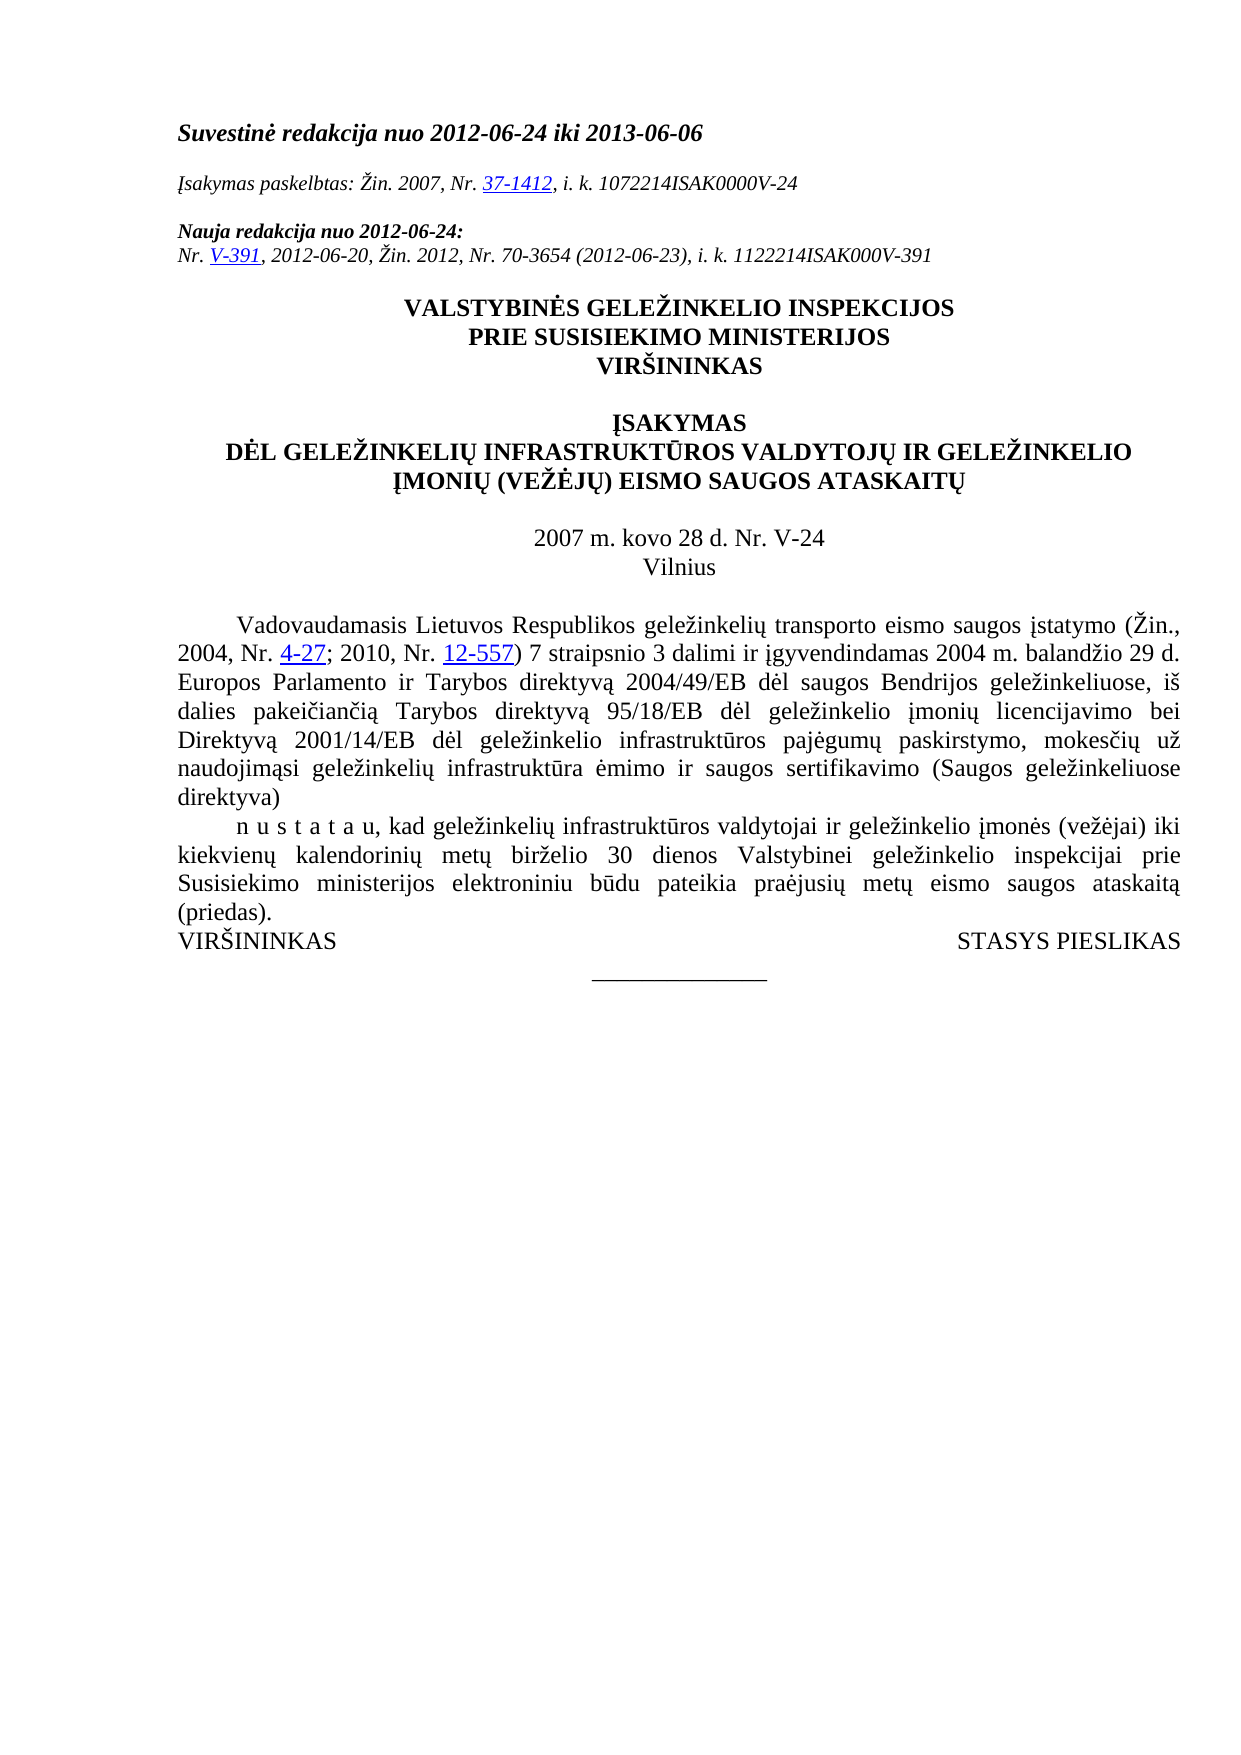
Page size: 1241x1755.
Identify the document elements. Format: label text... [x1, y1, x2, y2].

text Nr. V-391, 2012-06-20, Žin. 2012, Nr. 70-3654 (2012-06-23), i. k. 1122214ISAK000V-391 [177, 243, 1181, 267]
text PRIE SUSISIEKIMO MINISTERIJOS [177, 322, 1181, 351]
text Nauja redakcija nuo 2012-06-24: [177, 219, 1181, 243]
text Suvestinė redakcija nuo 2012-06-24 iki 2013-06-06 [177, 118, 1181, 147]
text DĖL GELEŽINKELIŲ INFRASTRUKTŪROS VALDYTOJŲ IR GELEŽINKELIO ĮMONIŲ (VEŽĖJŲ) EISMO SAUGOS ATASKAITŲ [177, 437, 1181, 495]
text VALSTYBINĖS GELEŽINKELIO INSPEKCIJOS [177, 293, 1181, 322]
text Vadovaudamasis Lietuvos Respublikos geležinkelių transporto eismo saugos įstatymo (Žin., 2004, Nr. 4-27; 2010, Nr. 12-557) 7 straipsnio 3 dalimi ir įgyvendindamas 2004 m. balandžio 29 d. Europos Parlamento ir Tarybos direktyvą 2004/49/EB dėl saugos Bendrijos geležinkeliuose, iš dalies pakeičiančią Tarybos direktyvą 95/18/EB dėl geležinkelio įmonių licencijavimo bei Direktyvą 2001/14/EB dėl geležinkelio infrastruktūros pajėgumų paskirstymo, mokesčių už naudojimąsi geležinkelių infrastruktūra ėmimo ir saugos sertifikavimo (Saugos geležinkeliuose direktyva) [177, 610, 1181, 811]
text ĮSAKYMAS [177, 408, 1181, 437]
text Vilnius [177, 552, 1181, 581]
text VIRŠININKAS [177, 351, 1181, 380]
text n u s t a t a u, kad geležinkelių infrastruktūros valdytojai ir geležinkelio įmonės (vežėjai) iki kiekvienų kalendorinių metų birželio 30 dienos Valstybinei geležinkelio inspekcijai prie Susisiekimo ministerijos elektroniniu būdu pateikia praėjusių metų eismo saugos ataskaitą (priedas). [177, 811, 1181, 926]
text VIRŠININKAS STASYS PIESLIKAS [177, 926, 1181, 955]
text Įsakymas paskelbtas: Žin. 2007, Nr. 37-1412, i. k. 1072214ISAK0000V-24 [177, 171, 1181, 195]
text ______________ [177, 955, 1181, 983]
text 2007 m. kovo 28 d. Nr. V-24 [177, 523, 1181, 552]
